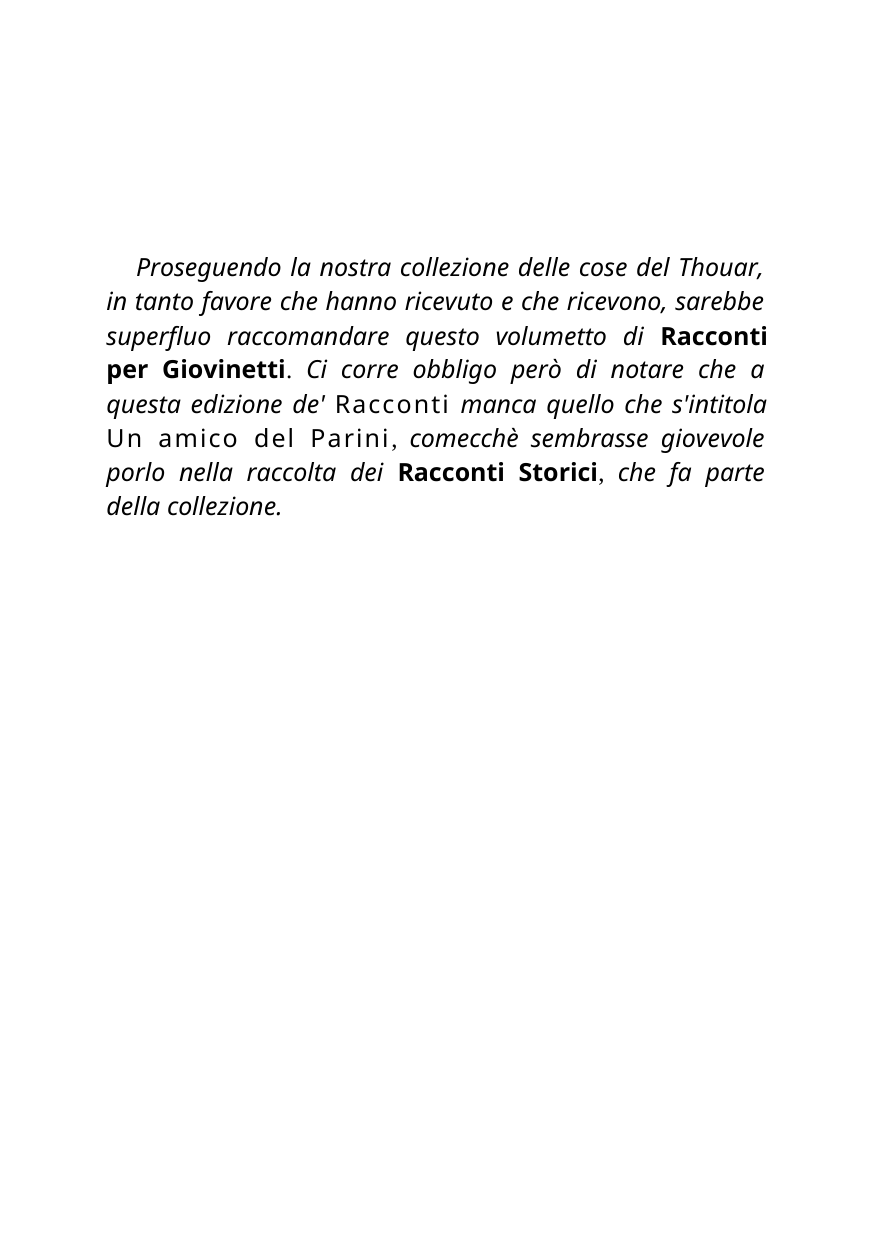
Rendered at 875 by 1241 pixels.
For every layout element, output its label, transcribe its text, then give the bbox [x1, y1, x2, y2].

text Proseguendo la nostra collezione delle cose del Thouar, in tanto favore che hanno ricevuto e che ricevono, sarebbe superfluo raccomandare questo volumetto di Racconti per Giovinetti. Ci corre obbligo però di notare che a questa edizione de' Racconti manca quello che s'intitola Un amico del Parini, comecchè sembrasse giovevole porlo nella raccolta dei Racconti Storici, che fa parte della collezione. [106, 250, 768, 522]
